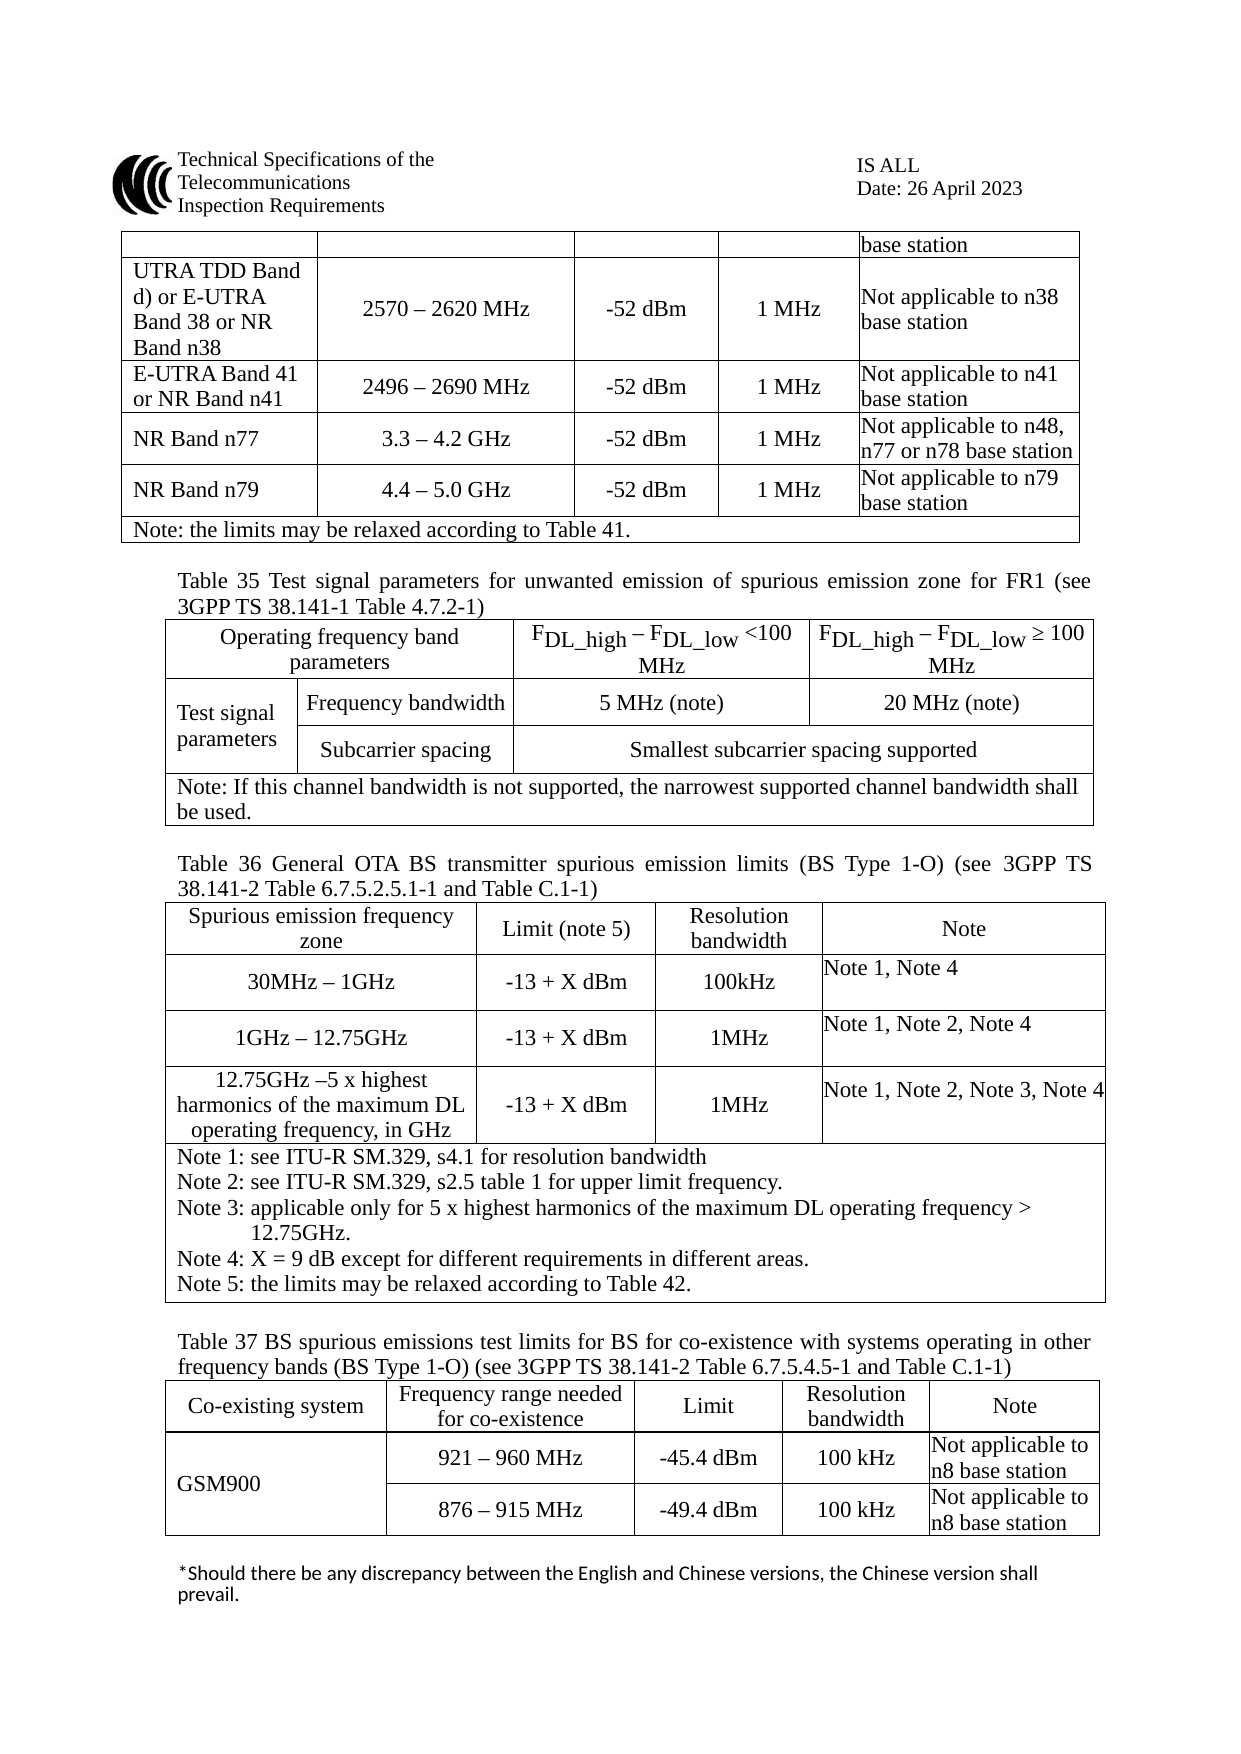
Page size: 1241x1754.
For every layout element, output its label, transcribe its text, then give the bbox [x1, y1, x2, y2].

table_header Note [930, 1381, 1099, 1431]
table_header Limit (note 5) [477, 903, 655, 954]
table_cell NR Band n79 [122, 465, 317, 516]
table_header Limit [635, 1381, 782, 1431]
table_cell UTRA TDD Band d) or E-UTRA Band 38 or NR Band n38 [122, 258, 317, 360]
table_cell Not applicable to n8 base station [930, 1484, 1099, 1535]
table_cell Smallest subcarrier spacing supported [514, 726, 1093, 773]
table_cell -52 dBm [575, 465, 718, 516]
table_cell Note 1: see ITU-R SM.329, s4.1 for resolution bandwidth Note 2: see ITU-R SM.329, s2.5 table 1 for upper limit frequency. Note 3: applicable only for 5 x highest harmonics of the maximum DL operating frequency > 12.75GHz. Note 4: X = 9 dB except for different requirements in different areas. Note 5: the limits may be relaxed according to Table 42. [166, 1144, 1105, 1302]
table_cell Test signal parameters [166, 679, 297, 773]
table_cell NR Band n77 [122, 413, 317, 464]
table_cell -52 dBm [575, 413, 718, 464]
table_cell -52 dBm [575, 258, 718, 360]
table_cell [122, 232, 317, 257]
table_cell 1 MHz [719, 361, 859, 412]
table_cell [575, 232, 718, 257]
table_cell Note 1, Note 2, Note 4 [823, 1011, 1105, 1066]
table_cell -13 + X dBm [477, 955, 655, 1009]
table_header Frequency range needed for co-existence [387, 1381, 634, 1431]
table_cell 1MHz [656, 1067, 822, 1143]
table_cell 876 – 915 MHz [387, 1484, 634, 1535]
table_cell Note: If this channel bandwidth is not supported, the narrowest supported channel bandwidth shall be used. [166, 774, 1093, 824]
table_cell 921 – 960 MHz [387, 1433, 634, 1483]
table_cell 2496 – 2690 MHz [318, 361, 574, 412]
table_cell 1 MHz [719, 258, 859, 360]
table_cell Not applicable to n48, n77 or n78 base station [860, 413, 1079, 464]
table_cell 1 MHz [719, 413, 859, 464]
table_cell -52 dBm [575, 361, 718, 412]
table_cell -45.4 dBm [635, 1433, 782, 1483]
table_cell base station [860, 232, 1079, 257]
table_header Co-existing system [166, 1381, 386, 1431]
table_cell 4.4 – 5.0 GHz [318, 465, 574, 516]
table_cell -13 + X dBm [477, 1011, 655, 1066]
table_cell -49.4 dBm [635, 1484, 782, 1535]
table_cell 100 kHz [783, 1433, 929, 1483]
table_header Resolution bandwidth [783, 1381, 929, 1431]
table_cell 1GHz – 12.75GHz [166, 1011, 476, 1066]
table_cell Subcarrier spacing [298, 726, 513, 773]
table_cell 2570 – 2620 MHz [318, 258, 574, 360]
table_cell [719, 232, 859, 257]
table_cell Not applicable to n8 base station [930, 1433, 1099, 1483]
table_cell -13 + X dBm [477, 1067, 655, 1143]
table_cell Not applicable to n41 base station [860, 361, 1079, 412]
table_cell GSM900 [166, 1433, 386, 1535]
table_cell Note 1, Note 2, Note 3, Note 4 [823, 1067, 1105, 1143]
text Table 37 BS spurious emissions test limits for BS for co-existence with systems operating in other frequency bands (BS Type 1-O) (see 3GPP TS 38.141-2 Table 6.7.5.4.5-1 and Table C.1-1) [177, 1329, 1092, 1379]
table_cell 12.75GHz –5 x highest harmonics of the maximum DL operating frequency, in GHz [166, 1067, 476, 1143]
table_header Note [823, 903, 1105, 954]
table_cell 100 kHz [783, 1484, 929, 1535]
table_cell Note 1, Note 4 [823, 955, 1105, 1009]
table_cell E-UTRA Band 41 or NR Band n41 [122, 361, 317, 412]
table_cell 1MHz [656, 1011, 822, 1066]
table_header FDL_high – FDL_low ≥ 100 MHz [810, 620, 1093, 678]
text Table 35 Test signal parameters for unwanted emission of spurious emission zone for FR1 (see 3GPP TS 38.141-1 Table 4.7.2-1) [177, 568, 1092, 619]
table_header Operating frequency band parameters [166, 620, 513, 678]
table_cell 30MHz – 1GHz [166, 955, 476, 1009]
table_cell Not applicable to n79 base station [860, 465, 1079, 516]
table_cell Not applicable to n38 base station [860, 258, 1079, 360]
table_cell 1 MHz [719, 465, 859, 516]
text Table 36 General OTA BS transmitter spurious emission limits (BS Type 1-O) (see 3GPP TS 38.141-2 Table 6.7.5.2.5.1-1 and Table C.1-1) [177, 851, 1092, 902]
table_header Resolution bandwidth [656, 903, 822, 954]
table_cell 5 MHz (note) [514, 679, 809, 725]
table_header FDL_high – FDL_low <100 MHz [514, 620, 809, 678]
table_cell 20 MHz (note) [810, 679, 1093, 725]
table_cell Frequency bandwidth [298, 679, 513, 725]
table_cell 3.3 – 4.2 GHz [318, 413, 574, 464]
table_cell Note: the limits may be relaxed according to Table 41. [122, 517, 1079, 542]
table_header Spurious emission frequency zone [166, 903, 476, 954]
table_cell [318, 232, 574, 257]
table_cell 100kHz [656, 955, 822, 1009]
